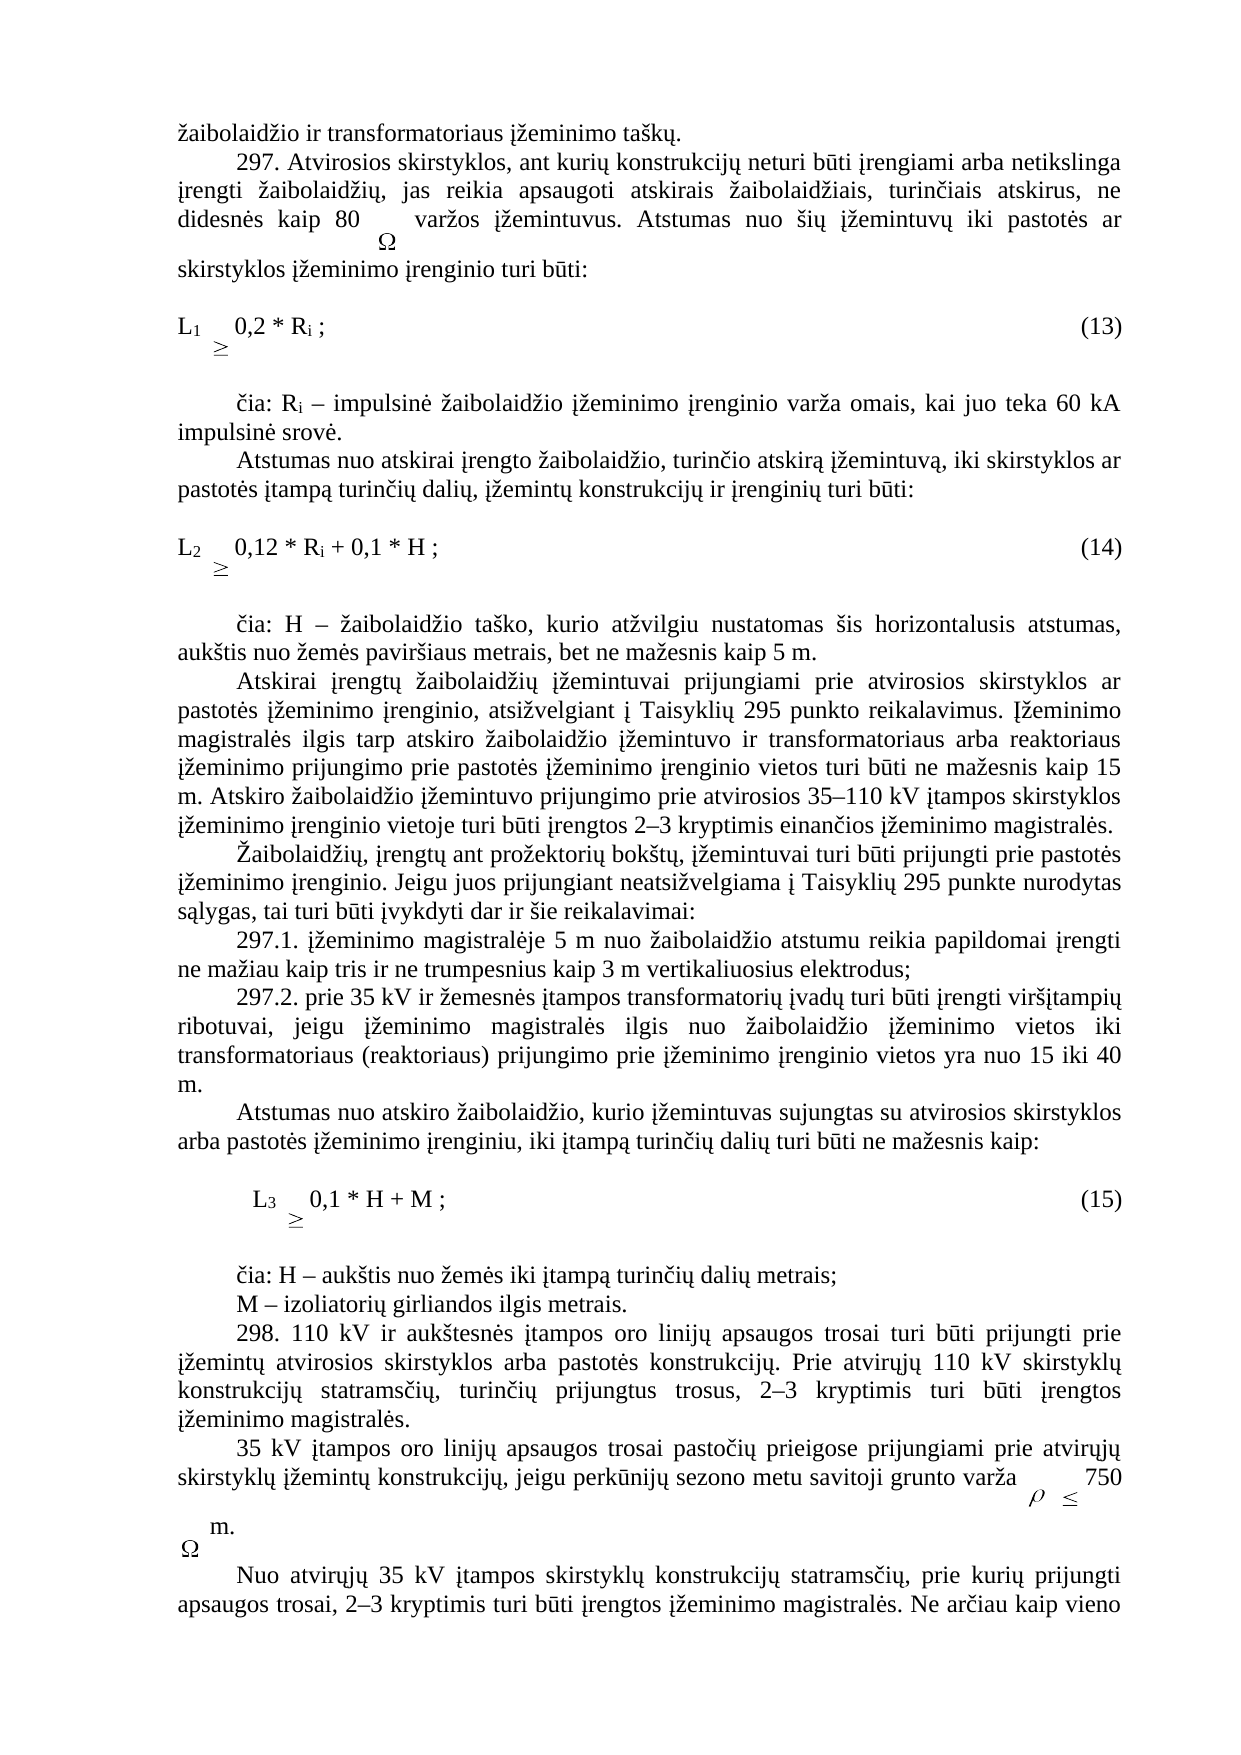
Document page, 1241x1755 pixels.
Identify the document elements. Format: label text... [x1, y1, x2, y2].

text čia: Ri – impulsinė žaibolaidžio įžeminimo įrenginio varža omais, kai juo teka 60 kA impulsinė srovė. [177, 388, 1122, 446]
text 298. 110 kV ir aukštesnės įtampos oro linijų apsaugos trosai turi būti prijungti prie įžemintų atvirosios skirstyklos arba pastotės konstrukcijų. Prie atvirųjų 110 kV skirstyklų konstrukcijų statramsčių, turinčių prijungtus trosus, 2–3 kryptimis turi būti įrengtos įžeminimo magistralės. [177, 1318, 1122, 1433]
text Atstumas nuo atskiro žaibolaidžio, kurio įžemintuvas sujungtas su atvirosios skirstyklos arba pastotės įžeminimo įrenginiu, iki įtampą turinčių dalių turi būti ne mažesnis kaip: [177, 1097, 1122, 1155]
text Nuo atvirųjų 35 kV įtampos skirstyklų konstrukcijų statramsčių, prie kurių prijungti apsaugos trosai, 2–3 kryptimis turi būti įrengtos įžeminimo magistralės. Ne arčiau kaip vieno [177, 1561, 1122, 1618]
text 297.1. įžeminimo magistralėje 5 m nuo žaibolaidžio atstumu reikia papildomai įrengti ne mažiau kaip tris ir ne trumpesnius kaip 3 m vertikaliuosius elektrodus; [177, 925, 1122, 982]
text žaibolaidžio ir transformatoriaus įžeminimo taškų. [177, 118, 1122, 147]
text 297. Atvirosios skirstyklos, ant kurių konstrukcijų neturi būti įrengiami arba netikslinga įrengti žaibolaidžių, jas reikia apsaugoti atskirais žaibolaidžiais, turinčiais atskirus, ne didesnės kaip 80 varžos įžemintuvus. Atstumas nuo šių įžemintuvų iki pastotės ar skirstyklos įžeminimo įrenginio turi būti: [177, 147, 1122, 282]
text L3 0,1 * H + M ; (15) [177, 1184, 1122, 1232]
text Žaibolaidžių, įrengtų ant prožektorių bokštų, įžemintuvai turi būti prijungti prie pastotės įžeminimo įrenginio. Jeigu juos prijungiant neatsižvelgiama į Taisyklių 295 punkte nurodytas sąlygas, tai turi būti įvykdyti dar ir šie reikalavimai: [177, 839, 1122, 925]
text 35 kV įtampos oro linijų apsaugos trosai pastočių prieigose prijungiami prie atvirųjų skirstyklų įžemintų konstrukcijų, jeigu perkūnijų sezono metu savitoji grunto varža 750 m. [177, 1433, 1122, 1561]
text čia: H – aukštis nuo žemės iki įtampą turinčių dalių metrais; [177, 1261, 1122, 1289]
text čia: H – žaibolaidžio taško, kurio atžvilgiu nustatomas šis horizontalusis atstumas, aukštis nuo žemės paviršiaus metrais, bet ne mažesnis kaip 5 m. [177, 609, 1122, 666]
text Atstumas nuo atskirai įrengto žaibolaidžio, turinčio atskirą įžemintuvą, iki skirstyklos ar pastotės įtampą turinčių dalių, įžemintų konstrukcijų ir įrenginių turi būti: [177, 446, 1122, 503]
text L1 0,2 * Ri ; (13) [177, 311, 1122, 359]
text M – izoliatorių girliandos ilgis metrais. [177, 1289, 1122, 1318]
text Atskirai įrengtų žaibolaidžių įžemintuvai prijungiami prie atvirosios skirstyklos ar pastotės įžeminimo įrenginio, atsižvelgiant į Taisyklių 295 punkto reikalavimus. Įžeminimo magistralės ilgis tarp atskiro žaibolaidžio įžemintuvo ir transformatoriaus arba reaktoriaus įžeminimo prijungimo prie pastotės įžeminimo įrenginio vietos turi būti ne mažesnis kaip 15 m. Atskiro žaibolaidžio įžemintuvo prijungimo prie atvirosios 35–110 kV įtampos skirstyklos įžeminimo įrenginio vietoje turi būti įrengtos 2–3 kryptimis einančios įžeminimo magistralės. [177, 666, 1122, 839]
text L2 0,12 * Ri + 0,1 * H ; (14) [177, 532, 1122, 580]
text 297.2. prie 35 kV ir žemesnės įtampos transformatorių įvadų turi būti įrengti viršįtampių ribotuvai, jeigu įžeminimo magistralės ilgis nuo žaibolaidžio įžeminimo vietos iki transformatoriaus (reaktoriaus) prijungimo prie įžeminimo įrenginio vietos yra nuo 15 iki 40 m. [177, 982, 1122, 1097]
